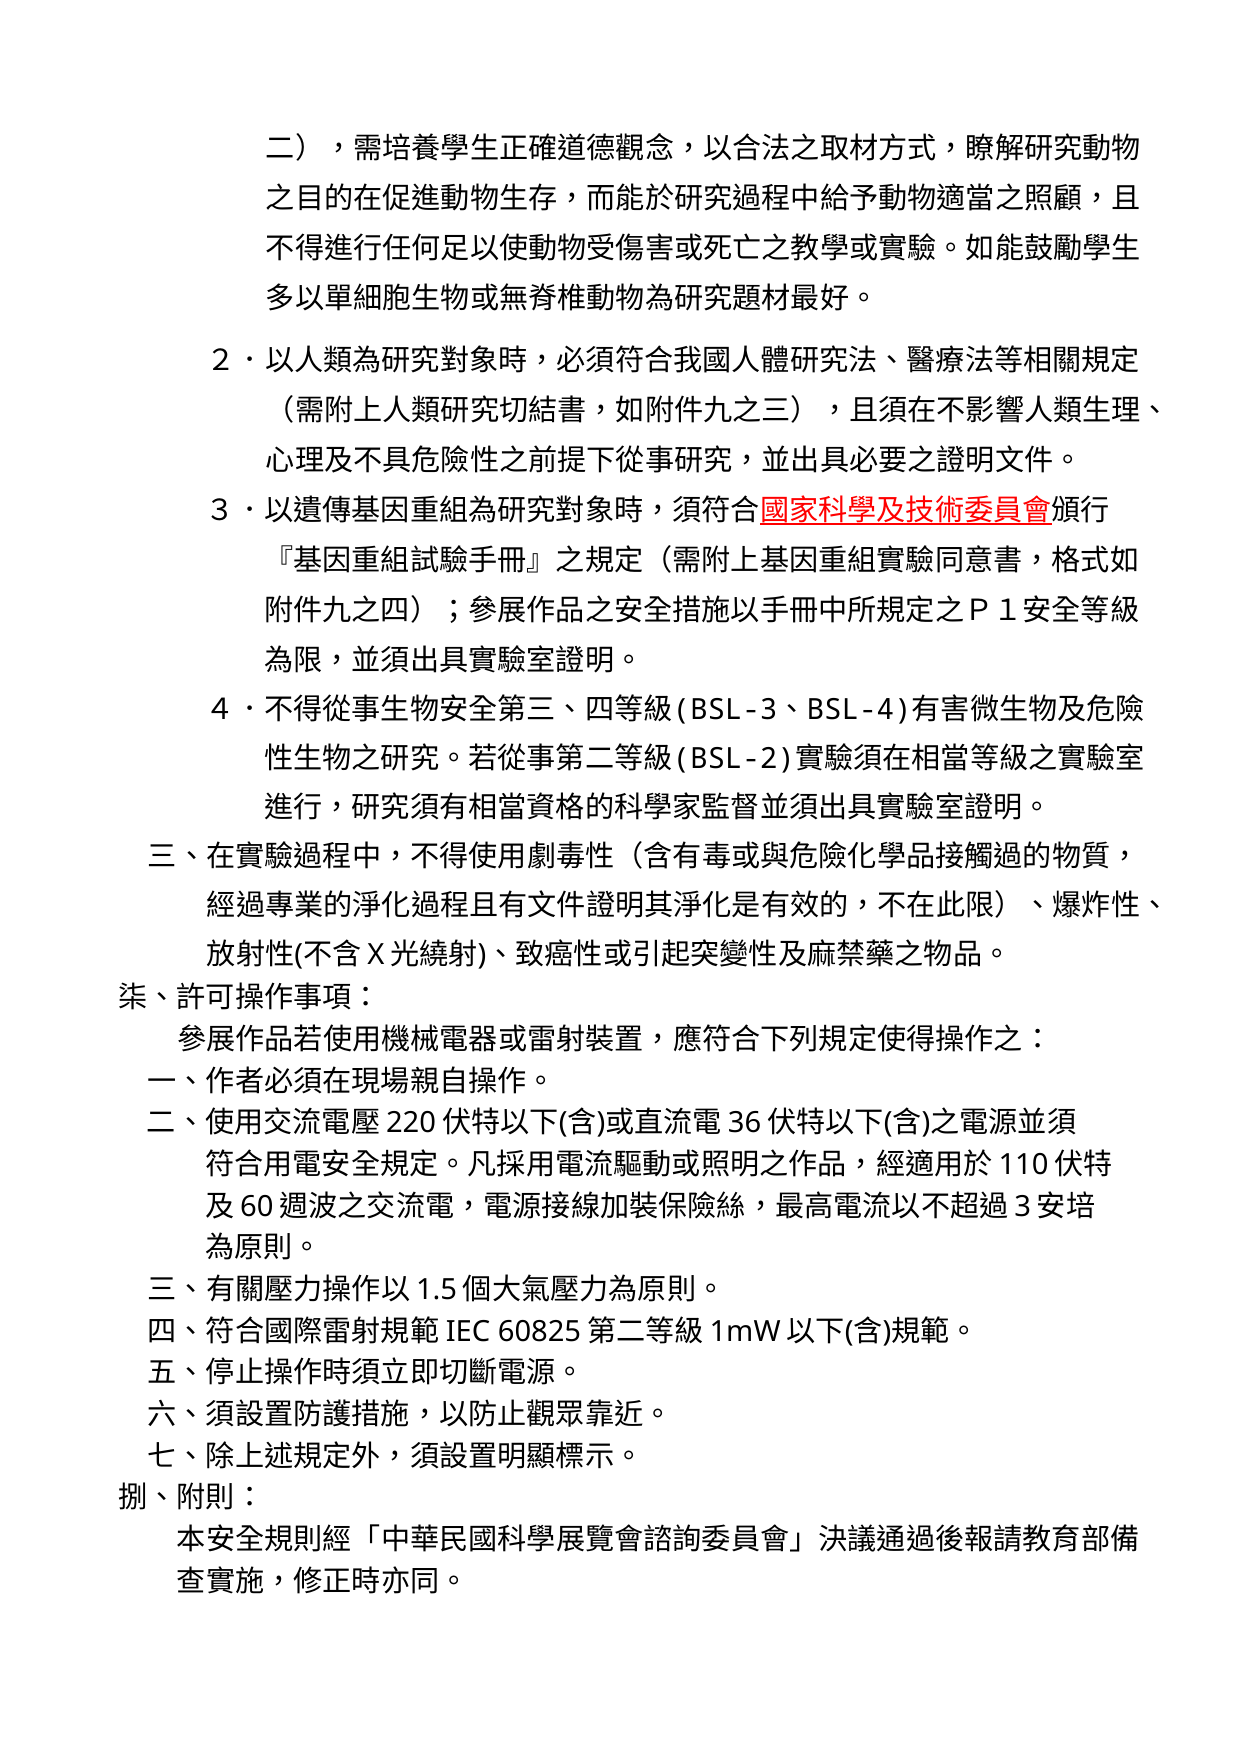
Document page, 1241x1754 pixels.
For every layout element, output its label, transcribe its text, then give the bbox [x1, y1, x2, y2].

text 二），需培養學生正確道德觀念，以合法之取材方式，瞭解研究動物之目的在促進動物生存，而能於研究過程中給予動物適當之照顧，且不得進行任何足以使動物受傷害或死亡之教學或實驗。如能鼓勵學生多以單細胞生物或無脊椎動物為研究題材最好。 [207, 118, 1167, 318]
text 及60週波之交流電，電源接線加裝保險絲，最高電流以不超過3安培 [59, 1183, 1167, 1224]
text ２．以人類為研究對象時，必須符合我國人體研究法、醫療法等相關規定（需附上人類研究切結書，如附件九之三），且須在不影響人類生理、心理及不具危險性之前提下從事研究，並出具必要之證明文件。 [206, 331, 1167, 481]
text ４．不得從事生物安全第三、四等級(BSL-3、BSL-4)有害微生物及危險性生物之研究。若從事第二等級(BSL-2)實驗須在相當等級之實驗室進行，研究須有相當資格的科學家監督並須出具實驗室證明。 [206, 681, 1167, 827]
text 一、作者必須在現場親自操作。 [147, 1058, 1167, 1099]
text 符合用電安全規定。凡採用電流驅動或照明之作品，經適用於110伏特 [59, 1141, 1167, 1183]
text 參展作品若使用機械電器或雷射裝置，應符合下列規定使得操作之： [176, 1016, 1167, 1058]
text 五、停止操作時須立即切斷電源。 [147, 1349, 1167, 1391]
text 三、有關壓力操作以1.5個大氣壓力為原則。 [118, 1266, 1167, 1308]
text 本安全規則經「中華民國科學展覽會諮詢委員會」決議通過後報請教育部備查實施，修正時亦同。 [177, 1516, 1167, 1599]
text 四、符合國際雷射規範 IEC 60825第二等級1mW以下(含)規範。 [147, 1308, 1167, 1349]
text 三、在實驗過程中，不得使用劇毒性（含有毒或與危險化學品接觸過的物質，經過專業的淨化過程且有文件證明其淨化是有效的，不在此限）、爆炸性、放射性(不含X光繞射)、致癌性或引起突變性及麻禁藥之物品。 [148, 827, 1167, 974]
text 柒、許可操作事項： [118, 974, 1167, 1016]
text 二、使用交流電壓220伏特以下(含)或直流電36伏特以下(含)之電源並須 [59, 1099, 1167, 1141]
text 為原則。 [59, 1224, 1167, 1266]
text 捌、附則： [118, 1474, 1167, 1516]
text 七、除上述規定外，須設置明顯標示。 [147, 1433, 1167, 1474]
text 六、須設置防護措施，以防止觀眾靠近。 [147, 1391, 1167, 1433]
text ３．以遺傳基因重組為研究對象時，須符合國家科學及技術委員會頒行『基因重組試驗手冊』之規定（需附上基因重組實驗同意書，格式如附件九之四）；參展作品之安全措施以手冊中所規定之Ｐ１安全等級為限，並須出具實驗室證明。 [206, 481, 1167, 681]
